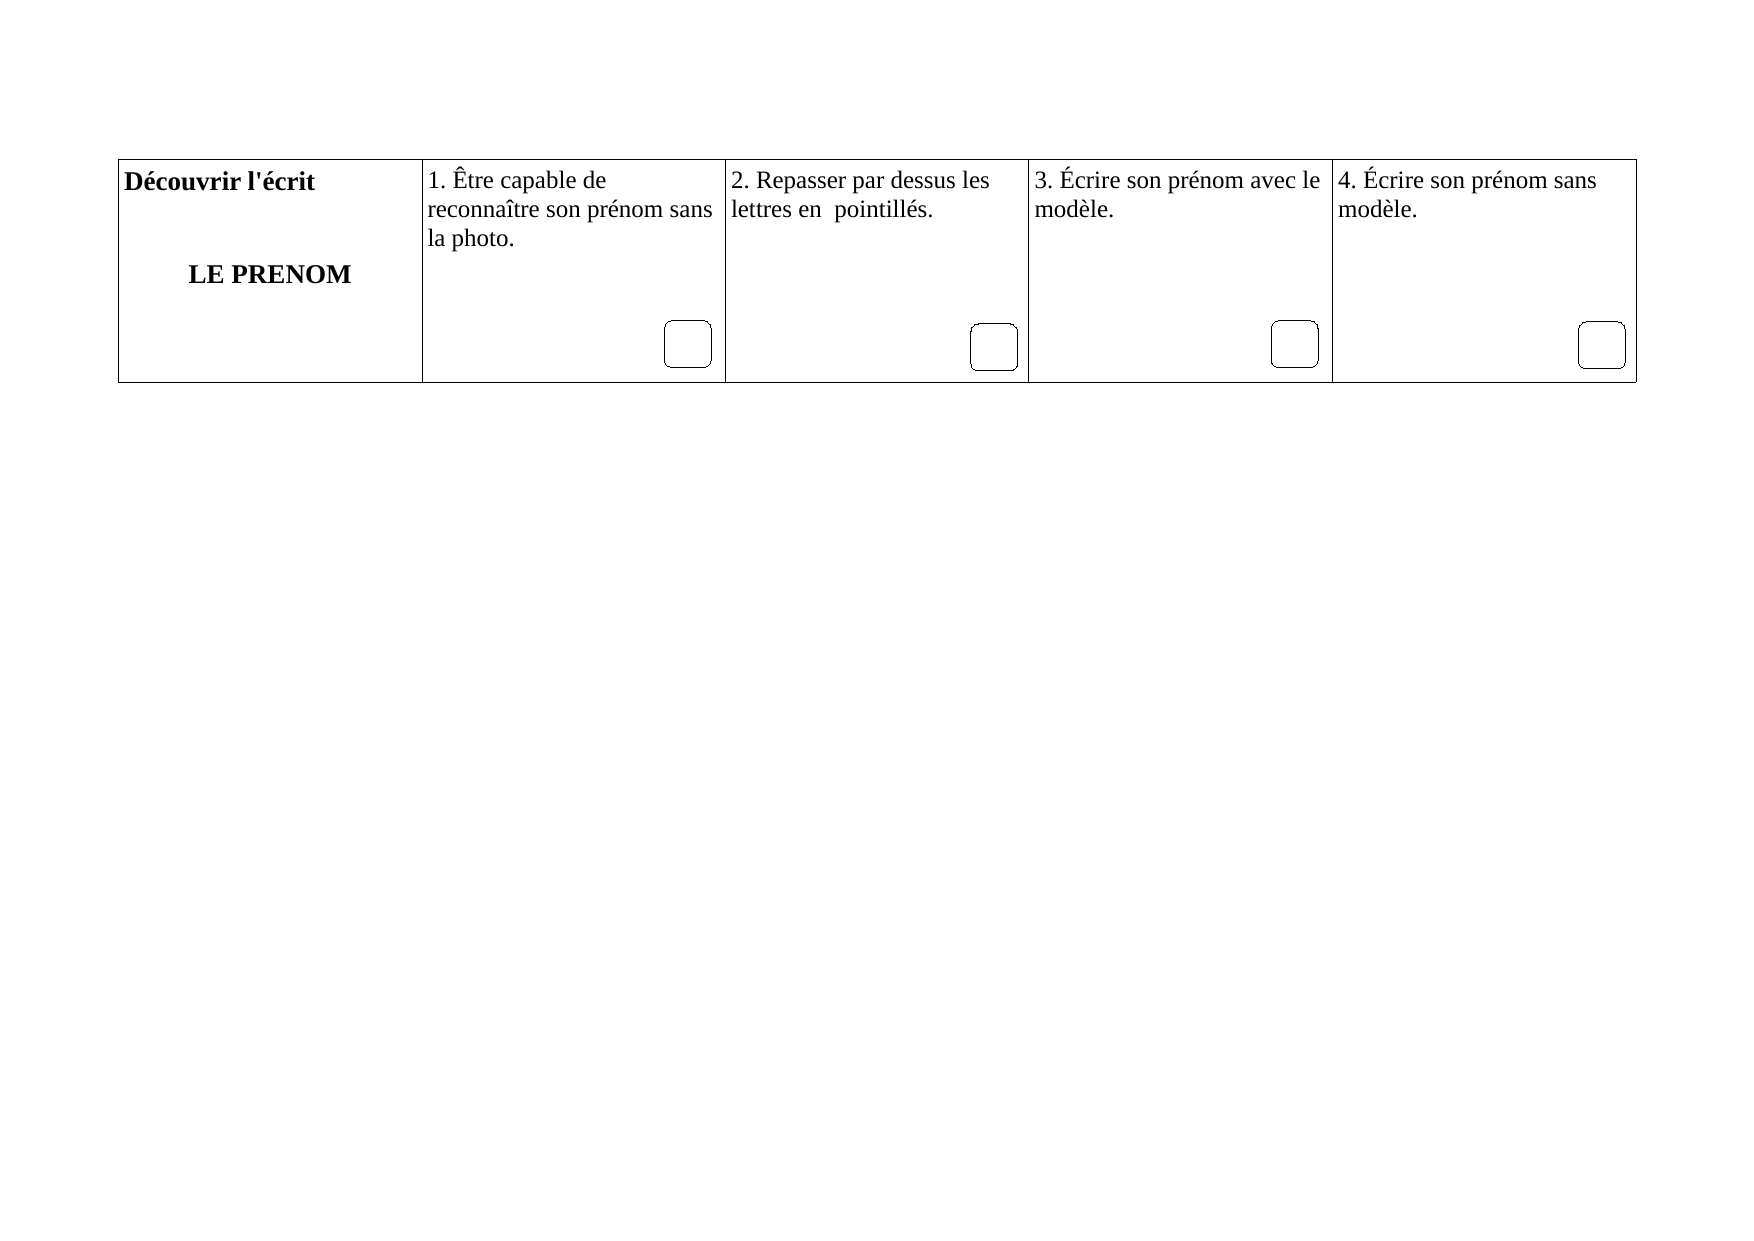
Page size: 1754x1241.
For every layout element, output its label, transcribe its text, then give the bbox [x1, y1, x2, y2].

table_header 4. Écrire son prénom sans modèle. [1333, 160, 1636, 382]
table_header 2. Repasser par dessus les lettres en pointillés. [726, 160, 1028, 382]
table_header 1. Être capable de reconnaître son prénom sans la photo. [423, 160, 725, 382]
table_header Découvrir l'écrit LE PRENOM [119, 160, 422, 382]
table_header 3. Écrire son prénom avec le modèle. [1029, 160, 1332, 382]
